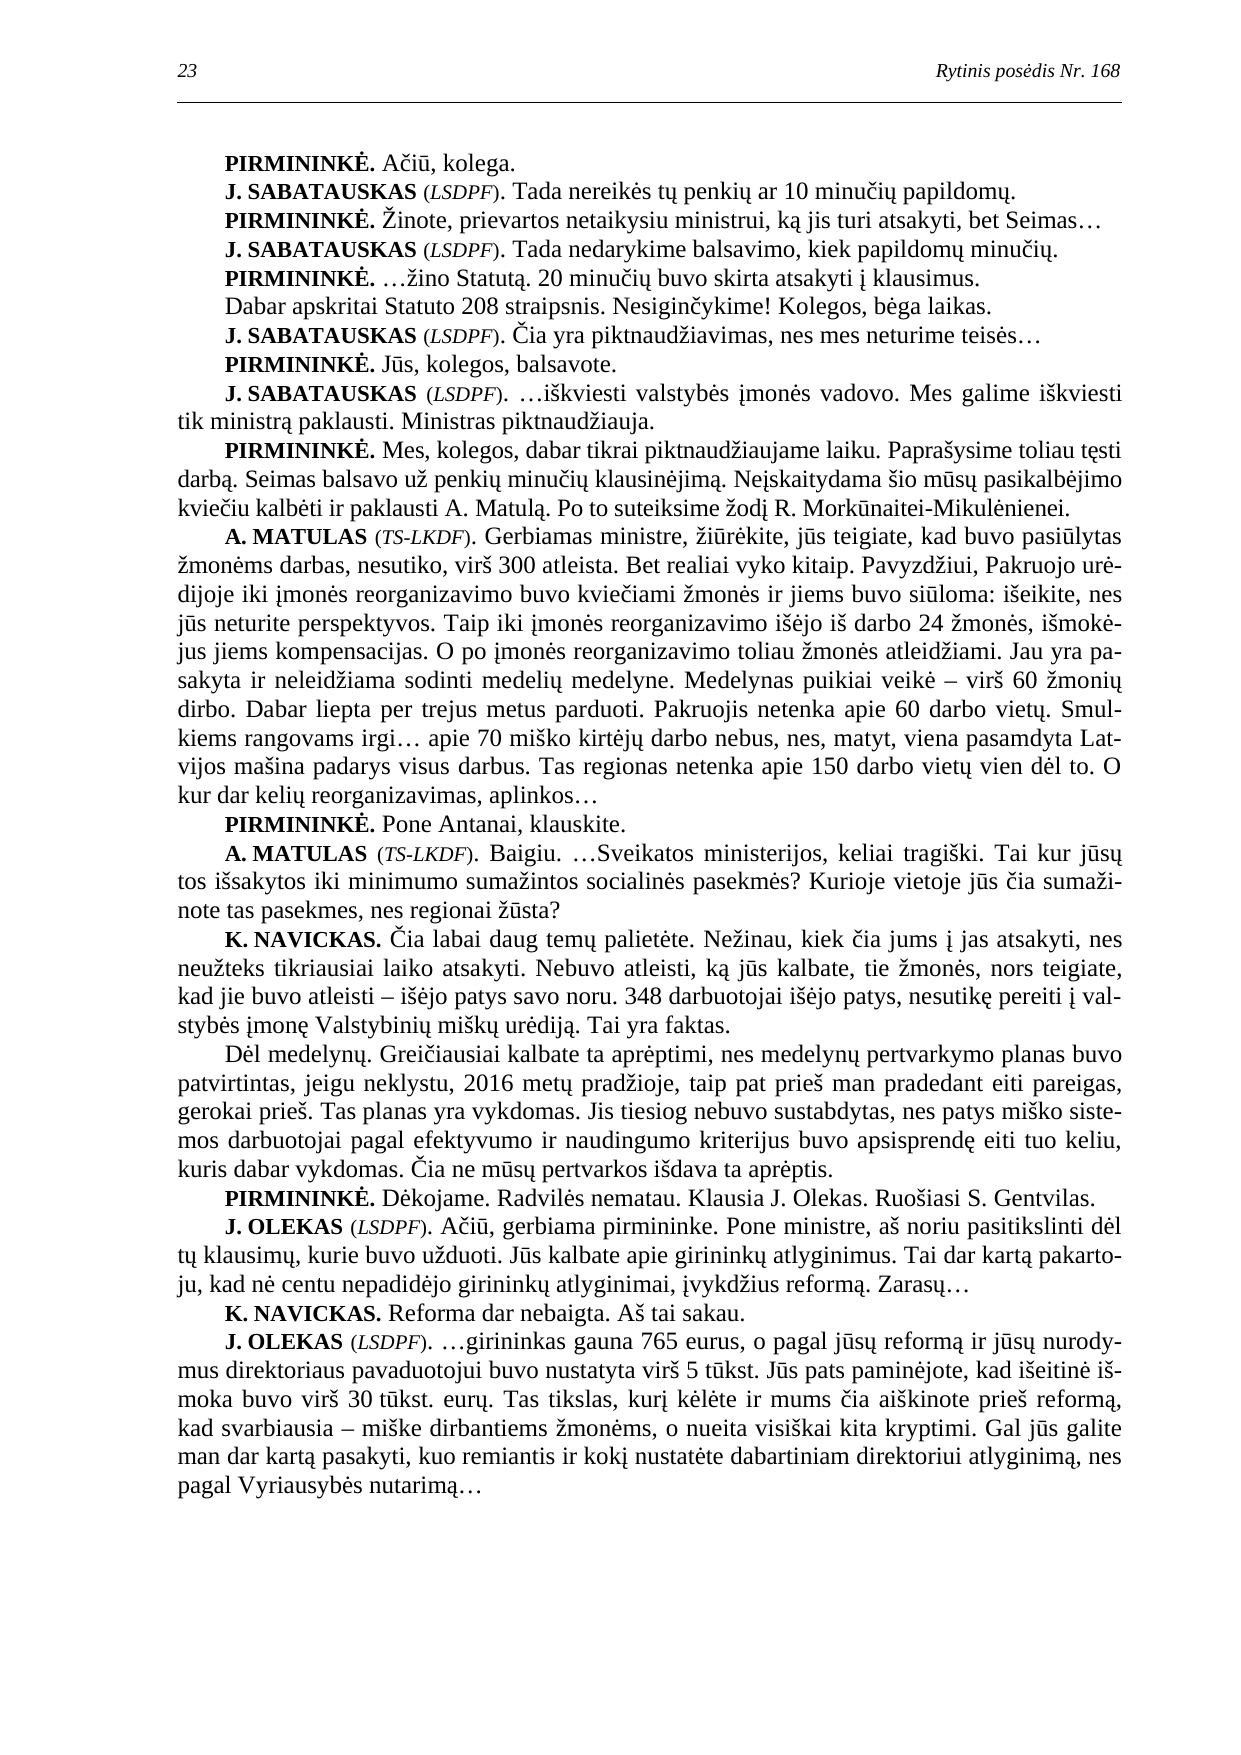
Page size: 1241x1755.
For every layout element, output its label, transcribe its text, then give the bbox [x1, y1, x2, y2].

text PIRMININKĖ. Ačiū, ko­le­ga. [177, 148, 1122, 176]
text K. NAVICKAS. Re­for­ma dar ne­baig­ta. Aš tai sa­kau. [177, 1298, 1122, 1326]
text J. SABATAUSKAS (LSDPF). …iš­kvies­ti vals­ty­bės įmo­nės va­do­vo. Mes ga­li­me iš­kvies­ti tik mi­nist­rą pa­klaus­ti. Mi­nist­ras pik­tnau­džiau­ja. [177, 378, 1122, 435]
text A. MATULAS (TS-LKDF). Bai­giu. …Svei­ka­tos mi­nis­te­ri­jos, ke­liai tra­giš­ki. Tai kur jū­sų tos iš­sa­ky­tos iki mi­ni­mu­mo su­ma­žin­tos so­cia­li­nės pa­sek­mės? Ku­rio­je vie­to­je jūs čia su­ma­ži­no­te tas pa­sek­mes, nes re­gio­nai žūs­ta? [177, 838, 1122, 924]
text J. OLEKAS (LSDPF). Ačiū, ger­bia­ma pir­mi­nin­ke. Po­ne mi­nist­re, aš no­riu pa­si­tiks­lin­ti dėl tų klau­si­mų, ku­rie bu­vo už­duo­ti. Jūs kal­ba­te apie gi­ri­nin­kų at­ly­gi­ni­mus. Tai dar kar­tą pa­kar­to­ju, kad nė cen­tu ne­pa­di­dė­jo gi­ri­nin­kų at­ly­gi­ni­mai, įvyk­džius re­for­mą. Za­ra­sų… [177, 1211, 1122, 1298]
text PIRMININKĖ. Po­ne An­ta­nai, klaus­ki­te. [177, 809, 1122, 838]
text J. SABATAUSKAS (LSDPF). Ta­da ne­rei­kės tų pen­kių ar 10 mi­nu­čių pa­pil­do­mų. [177, 176, 1122, 205]
text A. MATULAS (TS-LKDF). Ger­bia­mas mi­nist­re, žiū­rė­ki­te, jūs tei­gia­te, kad bu­vo pa­siū­ly­tas žmo­nėms dar­bas, ne­su­ti­ko, virš 300 at­leis­ta. Bet re­a­liai vy­ko ki­taip. Pa­vyz­džiui, Pa­kruo­jo urė­di­jo­je iki įmo­nės re­or­ga­ni­za­vi­mo bu­vo kvie­čia­mi žmo­nės ir jiems buvo siū­lo­ma: iš­ei­ki­te, nes jūs ne­tu­ri­te per­spek­ty­vos. Taip iki įmo­nės re­or­ga­ni­za­vi­mo iš­ėjo iš dar­bo 24 žmo­nės, iš­mo­kė­jus jiems kom­pen­sa­ci­jas. O po įmo­nės re­or­ga­ni­za­vi­mo to­liau žmo­nės at­lei­džia­mi. Jau yra pa­sa­ky­ta ir ne­lei­džia­ma so­din­ti me­de­lių me­de­ly­ne. Me­de­ly­nas pui­kiai vei­kė – virš 60 žmo­nių dir­bo. Da­bar liep­ta per tre­jus me­tus par­duo­ti. Pa­kruo­jis ne­ten­ka apie 60 dar­bo vie­tų. Smul­kiems ran­go­vams ir­gi… apie 70 miš­ko kir­tė­jų dar­bo ne­bus, nes, ma­tyt, vie­na pa­sam­dy­ta Lat­vi­jos ma­ši­na pa­da­rys vi­sus dar­bus. Tas re­gio­nas ne­ten­ka apie 150 dar­bo vie­tų vien dėl to. O kur dar ke­lių re­or­ga­ni­za­vi­mas, ap­lin­kos… [177, 521, 1122, 809]
text J. OLEKAS (LSDPF). …gi­ri­nin­kas gau­na 765 eu­rus, o pa­gal jū­sų re­for­mą ir jū­sų nu­ro­dy­mus di­rek­to­riaus pa­va­duo­to­jui bu­vo nu­sta­ty­ta virš 5 tūkst. Jūs pats pa­mi­nė­jo­te, kad iš­ei­ti­nė iš­mo­ka bu­vo virš 30 tūkst. eu­rų. Tas tiks­las, ku­rį kė­lė­te ir mums čia aiš­ki­no­te prieš re­for­mą, kad svar­biau­sia – miš­ke dir­ban­tiems žmo­nėms, o nu­ei­ta vi­siš­kai ki­ta kryp­ti­mi. Gal jūs ga­li­te man dar kar­tą pa­sa­ky­ti, kuo re­mian­tis ir ko­kį nu­sta­tė­te da­bar­ti­niam di­rek­to­riui at­ly­gi­ni­mą, nes pa­gal Vy­riau­sy­bės nu­ta­ri­mą… [177, 1326, 1122, 1499]
text J. SABATAUSKAS (LSDPF). Ta­da ne­da­ry­ki­me bal­sa­vi­mo, kiek pa­pil­do­mų mi­nu­čių. [177, 234, 1122, 263]
text PIRMININKĖ. …ži­no Sta­tu­tą. 20 mi­nu­čių bu­vo skir­ta at­sa­ky­ti į klau­si­mus. [177, 263, 1122, 291]
text Dėl me­de­ly­nų. Grei­čiau­siai kal­ba­te ta ap­rėp­ti­mi, nes me­de­ly­nų per­tvar­ky­mo pla­nas bu­vo pa­tvir­tin­tas, jei­gu ne­klys­tu, 2016 me­tų pra­džio­je, taip pat prieš man pra­de­dant ei­ti pa­rei­gas, ge­ro­kai prieš. Tas pla­nas yra vyk­do­mas. Jis tie­siog ne­bu­vo su­stab­dy­tas, nes pa­tys miš­ko sis­te­mos dar­buo­to­jai pa­gal efek­ty­vu­mo ir nau­din­gu­mo kri­te­ri­jus bu­vo ap­si­spren­dę ei­ti tuo ke­liu, ku­ris da­bar vyk­do­mas. Čia ne mū­sų per­tvar­kos iš­da­va ta ap­rėp­tis. [177, 1039, 1122, 1183]
text PIRMININKĖ. Ži­no­te, prie­var­tos ne­tai­ky­siu mi­nist­rui, ką jis tu­ri at­sa­ky­ti, bet Sei­mas… [177, 205, 1122, 234]
text Da­bar ap­skri­tai Sta­tu­to 208 straips­nis. Ne­si­gin­čy­ki­me! Ko­le­gos, bė­ga lai­kas. [177, 291, 1122, 320]
text K. NAVICKAS. Čia la­bai daug te­mų pa­lie­tė­te. Ne­ži­nau, kiek čia jums į jas at­sa­ky­ti, nes ne­už­teks tik­riau­siai lai­ko at­sa­ky­ti. Ne­bu­vo at­leis­ti, ką jūs kal­ba­te, tie žmo­nės, nors tei­gia­te, kad jie bu­vo at­leis­ti – iš­ėjo pa­tys sa­vo no­ru. 348 dar­buo­to­jai iš­ėjo pa­tys, ne­su­ti­kę per­ei­ti į val­s­ty­bės įmo­nę Vals­ty­bi­nių miš­kų urė­di­ją. Tai yra fak­tas. [177, 924, 1122, 1039]
text PIRMININKĖ. Jūs, ko­le­gos, bal­sa­vo­te. [177, 349, 1122, 378]
text PIRMININKĖ. Dė­ko­ja­me. Rad­vi­lės ne­ma­tau. Klau­sia J. Ole­kas. Ruo­šia­si S. Gent­vi­las. [177, 1183, 1122, 1211]
text PIRMININKĖ. Mes, ko­le­gos, da­bar tik­rai pik­tnau­džiau­ja­me lai­ku. Pa­pra­šy­si­me to­liau tęs­ti dar­bą. Sei­mas bal­sa­vo už penkių mi­nu­čių klau­si­nė­ji­mą. Ne­įskai­ty­da­ma šio mū­sų pa­si­kal­bė­ji­mo kvie­čiu kal­bė­ti ir pa­klaus­ti A. Ma­tu­lą. Po to su­teik­si­me žo­dį R. Mor­kū­nai­tei-Mi­ku­lė­nie­nei. [177, 435, 1122, 521]
text J. SABATAUSKAS (LSDPF). Čia yra pik­tnau­džia­vi­mas, nes mes ne­tu­ri­me tei­sės… [177, 320, 1122, 349]
